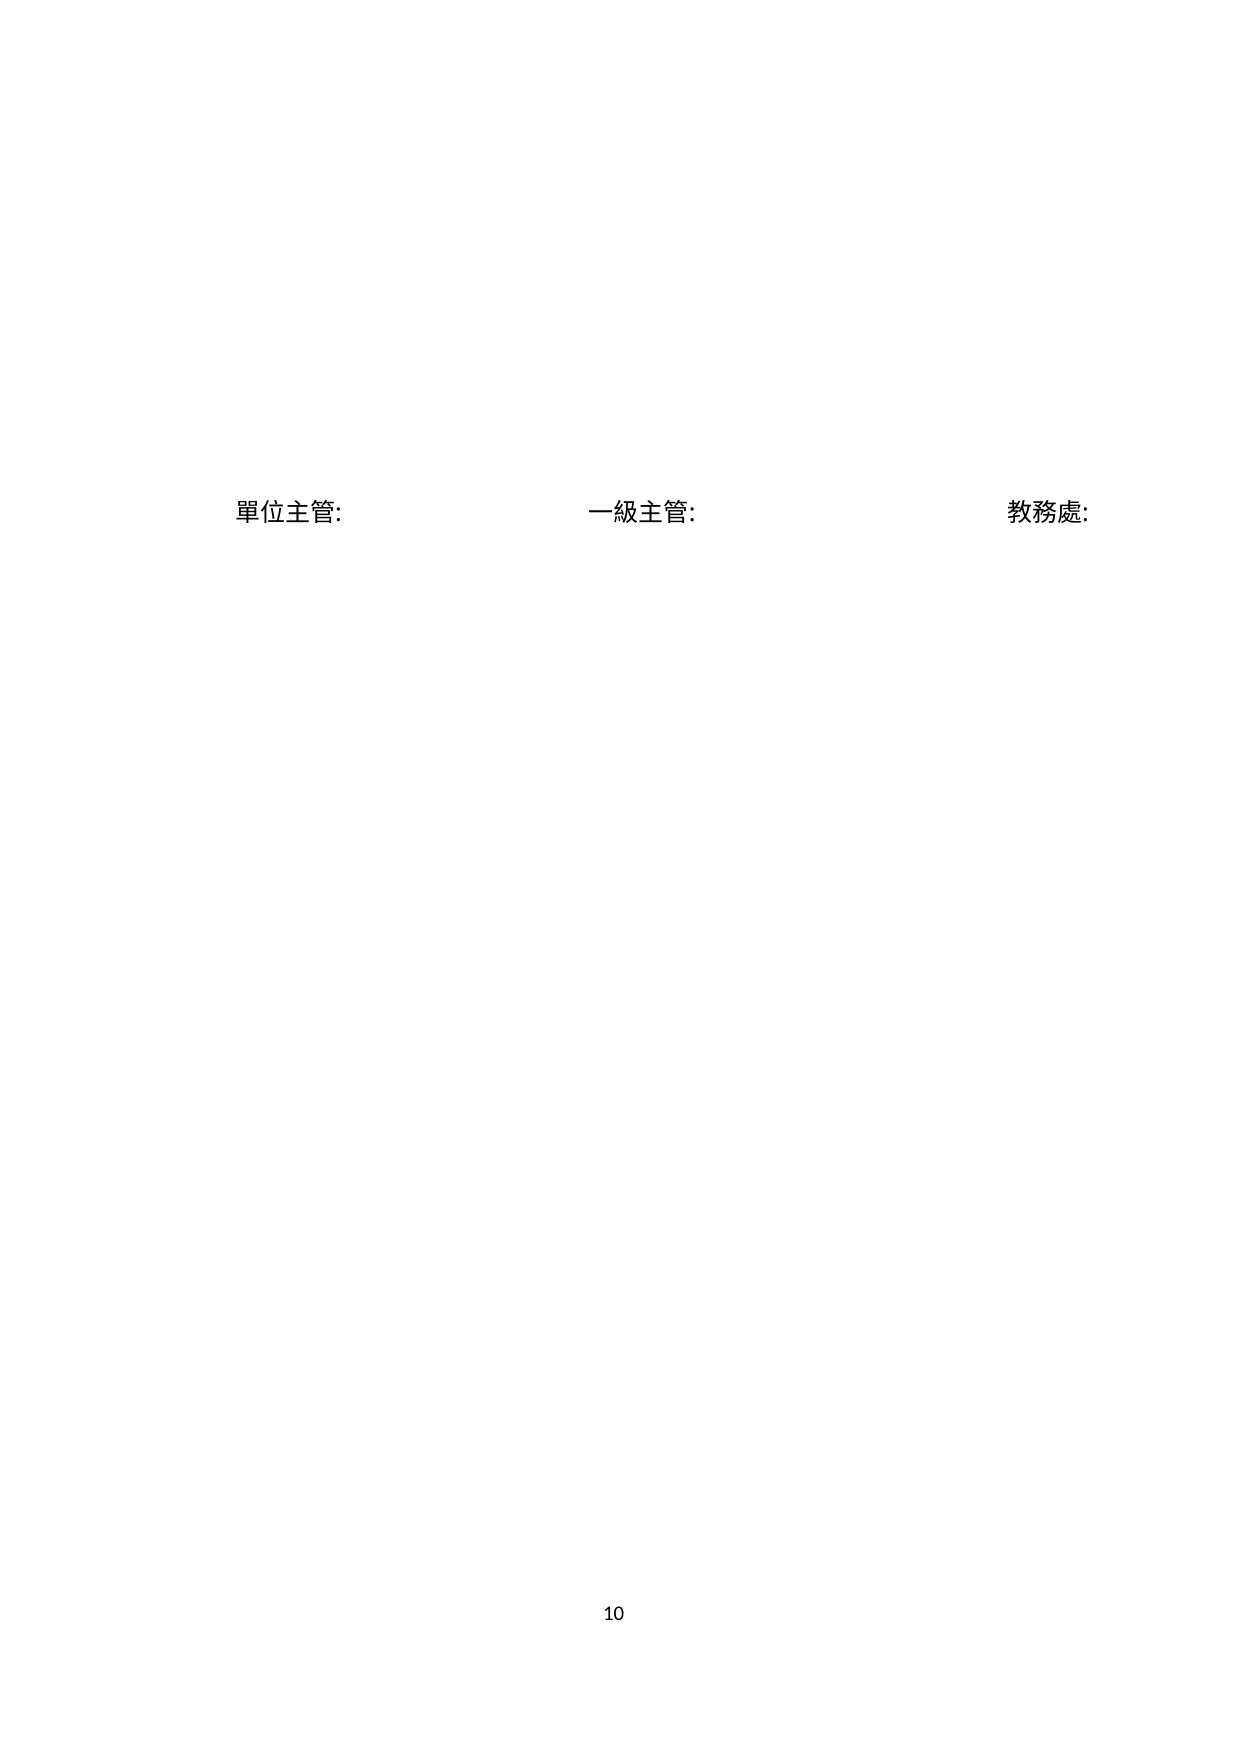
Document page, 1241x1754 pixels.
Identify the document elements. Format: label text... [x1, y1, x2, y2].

text 單位主管: 一級主管: 教務處: [75, 469, 1152, 532]
